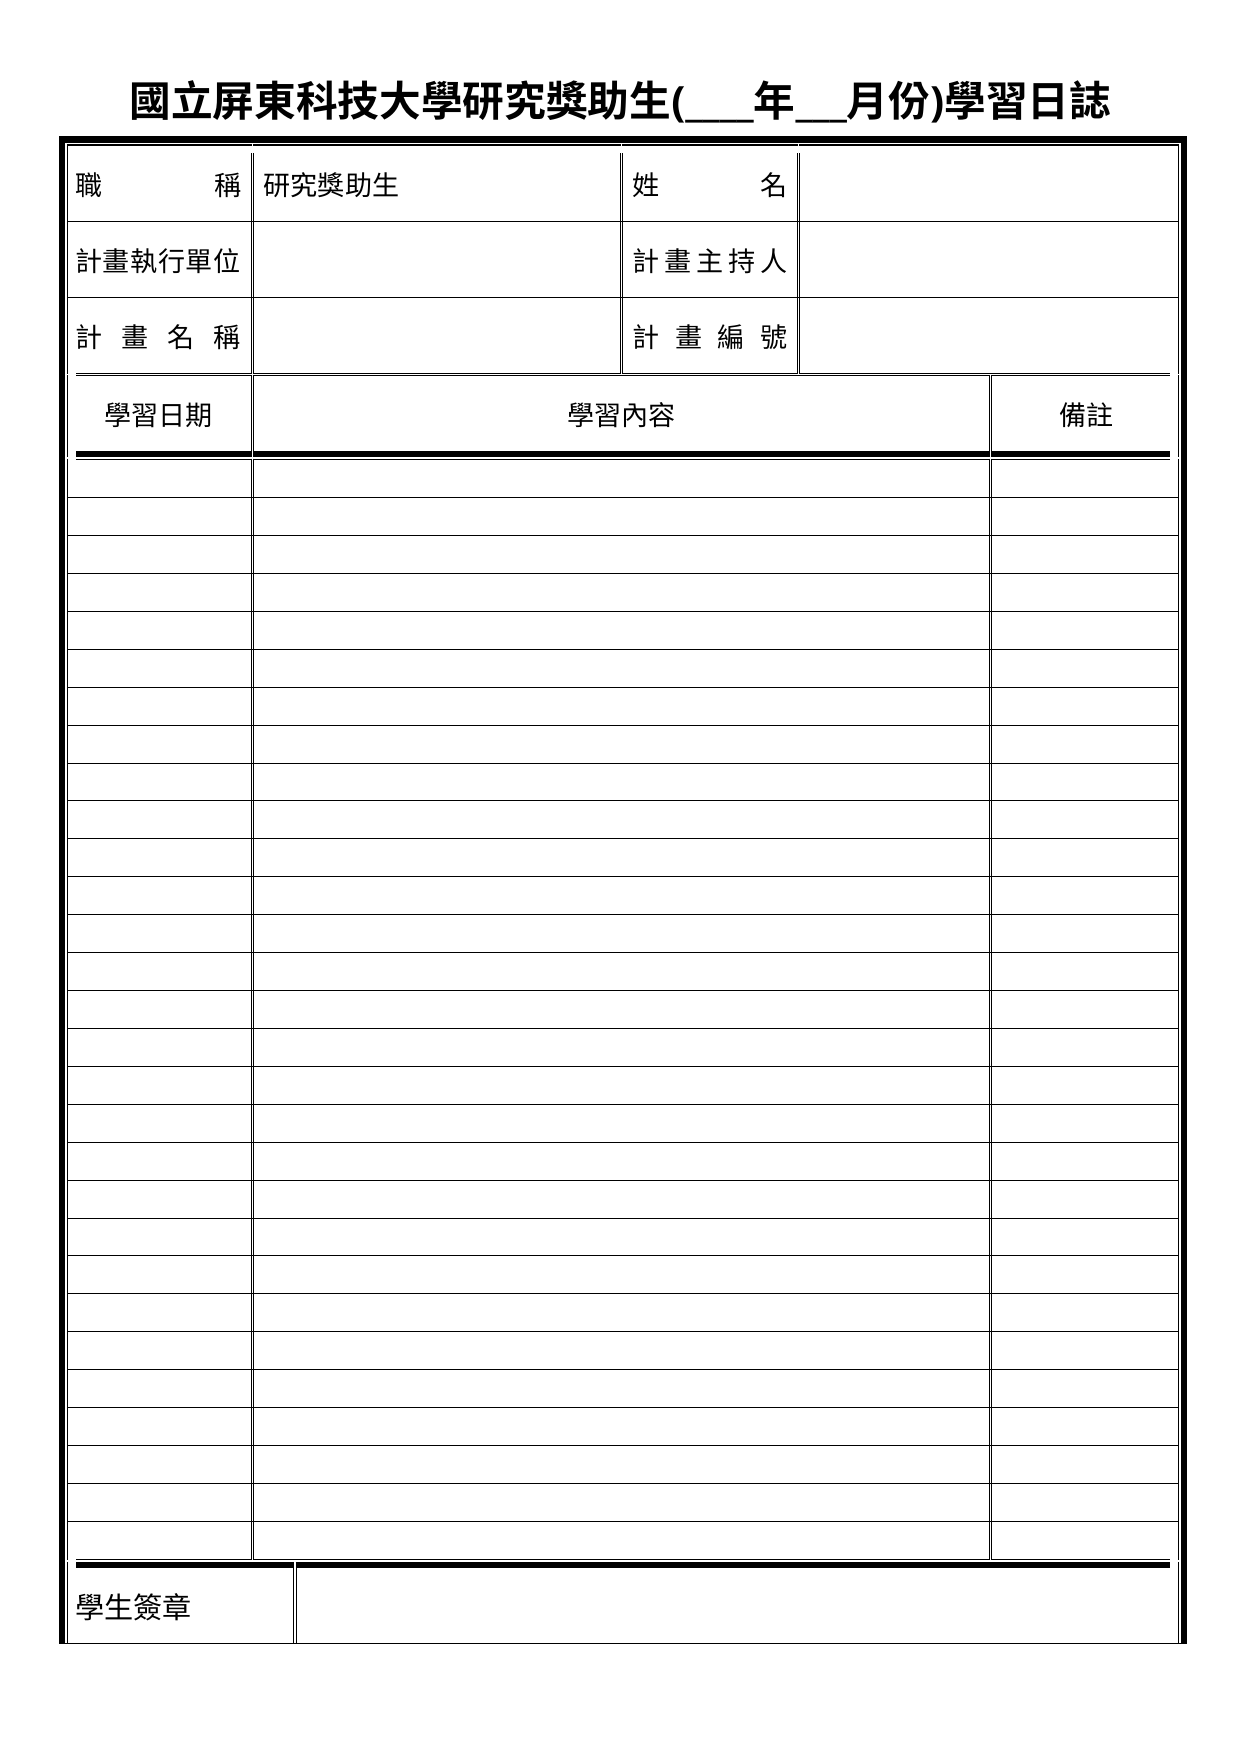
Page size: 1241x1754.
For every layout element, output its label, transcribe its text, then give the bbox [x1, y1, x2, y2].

table_cell [68, 801, 251, 838]
table_cell [68, 1029, 251, 1066]
table_cell [992, 1143, 1178, 1179]
table_cell [992, 1219, 1178, 1255]
table_cell [992, 688, 1178, 724]
table_cell 學習日期 [68, 373, 251, 451]
table_cell [254, 1522, 989, 1559]
table_cell [68, 574, 251, 611]
table_header 職稱 [68, 146, 252, 221]
table_cell [992, 612, 1178, 649]
table_cell [254, 460, 989, 497]
table_cell [254, 953, 989, 990]
table_cell [992, 991, 1178, 1028]
table_cell [68, 1332, 251, 1369]
table_cell [68, 1105, 251, 1142]
table_cell [254, 1219, 989, 1255]
table_cell [68, 839, 251, 876]
table_cell [254, 991, 989, 1028]
table_cell [254, 726, 989, 762]
table_cell [68, 1522, 251, 1559]
table_cell 計畫名稱 [68, 298, 251, 373]
table_cell [254, 764, 989, 800]
table_cell [295, 1559, 1181, 1643]
table_cell [254, 1029, 989, 1066]
table_cell [992, 801, 1178, 838]
text 國立屏東科技大學研究獎助生(____年___月份)學習日誌 [75, 61, 1165, 136]
table_cell [254, 1143, 989, 1179]
table_cell [68, 1446, 251, 1483]
table_cell [68, 1484, 251, 1521]
table_cell [992, 1408, 1178, 1445]
table_cell 學生簽章 [65, 1559, 295, 1643]
table_cell [992, 1446, 1178, 1483]
table_cell [992, 1370, 1178, 1407]
table_header 姓名 [621, 145, 798, 221]
table_cell [992, 1067, 1178, 1104]
table_cell [991, 451, 1181, 497]
table_cell [68, 1143, 251, 1179]
table_cell 計畫執行單位 [68, 222, 251, 297]
table_cell [68, 915, 251, 952]
table_cell [254, 1484, 989, 1521]
table_cell [254, 298, 620, 373]
table_cell [254, 1067, 989, 1104]
table_cell [68, 688, 251, 724]
table_cell [254, 1105, 989, 1142]
table_cell [992, 1522, 1178, 1559]
table_cell [254, 1370, 989, 1407]
table_cell [68, 1256, 251, 1293]
table_cell [992, 915, 1178, 952]
table_cell 學習內容 [254, 376, 989, 451]
table_cell [68, 612, 251, 649]
table_cell [992, 574, 1178, 611]
table_cell 備註 [992, 373, 1178, 451]
table_cell [254, 574, 989, 611]
table_cell [992, 877, 1178, 914]
table_cell [992, 839, 1178, 876]
table_cell [992, 953, 1178, 990]
table_cell [68, 1181, 251, 1217]
table_cell [992, 536, 1178, 573]
table_cell [800, 222, 1178, 297]
table_cell [68, 953, 251, 990]
table_cell [68, 1370, 251, 1407]
table_cell [68, 650, 251, 687]
table_cell [254, 1256, 989, 1293]
table_cell [992, 1105, 1178, 1142]
table_cell [254, 1408, 989, 1445]
table_cell [254, 650, 989, 687]
table_cell [68, 726, 251, 762]
table_cell [992, 1181, 1178, 1217]
table_header 研究獎助生 [252, 145, 621, 221]
table_cell [68, 536, 251, 573]
table_cell [992, 498, 1178, 535]
table_cell [992, 650, 1178, 687]
table_cell [992, 764, 1178, 800]
table_cell 計畫編號 [623, 298, 797, 373]
table_cell [254, 877, 989, 914]
table_cell [992, 726, 1178, 762]
table_header [799, 146, 1178, 221]
table_cell [68, 877, 251, 914]
table_cell [254, 1446, 989, 1483]
table_cell [992, 1256, 1178, 1293]
table_cell [992, 1294, 1178, 1331]
table_cell [254, 1332, 989, 1369]
table_cell [800, 298, 1178, 373]
table_cell [68, 764, 251, 800]
table_cell [68, 498, 251, 535]
table_cell [254, 1181, 989, 1217]
table_cell 計畫主持人 [623, 222, 797, 297]
table_cell [992, 1332, 1178, 1369]
table_cell [65, 451, 252, 497]
table_cell [254, 839, 989, 876]
table_cell [254, 688, 989, 724]
table_cell [68, 1408, 251, 1445]
table_cell [254, 498, 989, 535]
table_cell [68, 1294, 251, 1331]
table_cell [254, 612, 989, 649]
table_cell [68, 1219, 251, 1255]
table_cell [992, 1029, 1178, 1066]
table_cell [254, 1294, 989, 1331]
table_cell [68, 991, 251, 1028]
table_cell [68, 1067, 251, 1104]
table_cell [992, 1484, 1178, 1521]
table_cell [254, 536, 989, 573]
table_cell [254, 222, 620, 297]
table_cell [254, 915, 989, 952]
table_cell [254, 801, 989, 838]
